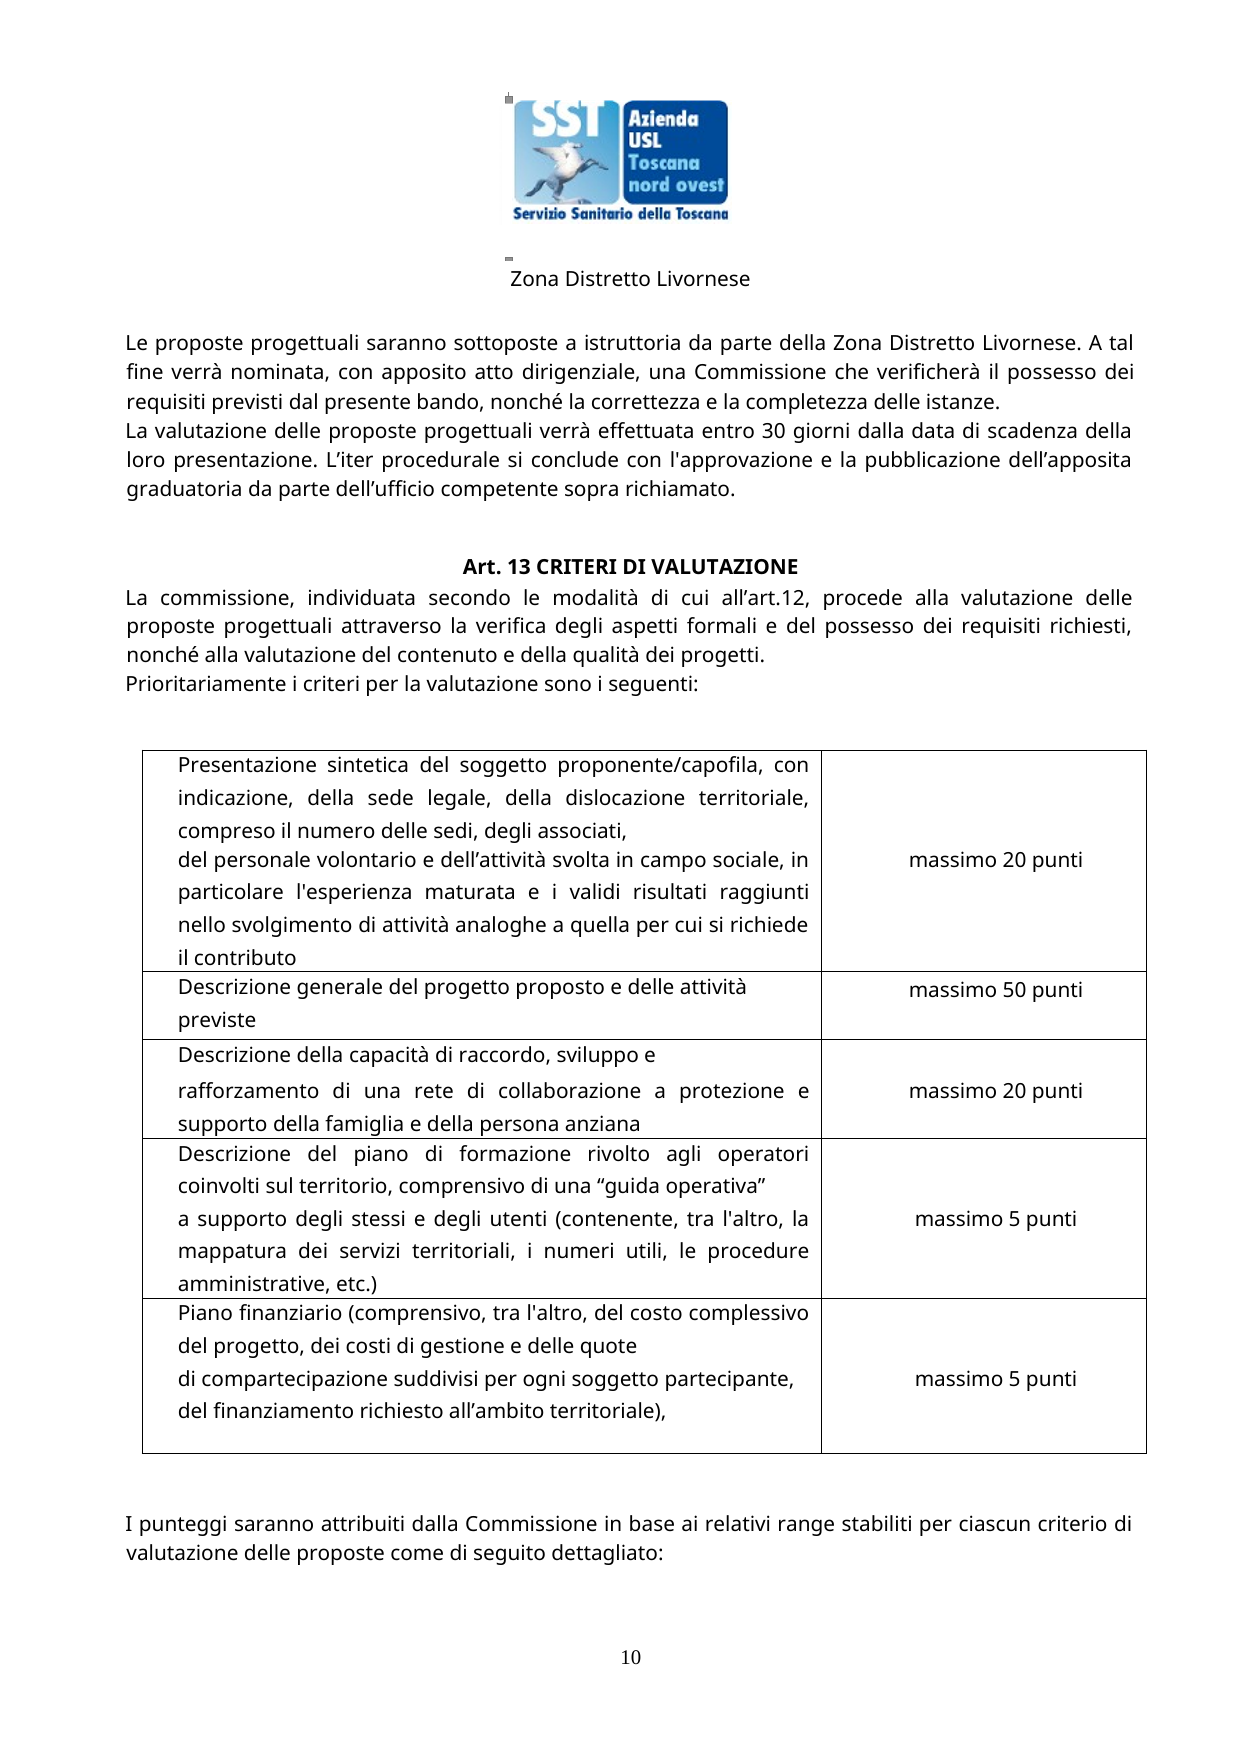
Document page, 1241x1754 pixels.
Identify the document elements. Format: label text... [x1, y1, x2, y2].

table_cell massimo 50 punti [822, 972, 1146, 1039]
table_cell massimo 20 punti [822, 845, 1146, 971]
text La commissione, individuata secondo le modalità di cui all’art.12, procede alla valutazione delle proposte progettuali attraverso la verifica degli aspetti formali e del possesso dei requisiti richiesti, nonché alla valutazione del contenuto e della qualità dei progetti. [125, 583, 1134, 669]
text La valutazione delle proposte progettuali verrà effettuata entro 30 giorni dalla data di scadenza della loro presentazione. L’iter procedurale si conclude con l'approvazione e la pubblicazione dell’apposita graduatoria da parte dell’ufficio competente sopra richiamato. [125, 416, 1134, 502]
table_cell [822, 1139, 1146, 1204]
table_cell [822, 1299, 1146, 1364]
table_cell Descrizione della capacità di raccordo, sviluppo e [143, 1040, 821, 1077]
table_cell rafforzamento di una rete di collaborazione a protezione e supporto della famiglia e della persona anziana [143, 1077, 821, 1138]
table_cell Descrizione del piano di formazione rivolto agli operatori coinvolti sul territorio, comprensivo di una “guida operativa” [143, 1139, 821, 1204]
table_cell Piano finanziario (comprensivo, tra l'altro, del costo complessivo del progetto, dei costi di gestione e delle quote [143, 1299, 821, 1364]
text Art. 13 CRITERI DI VALUTAZIONE [128, 552, 1133, 581]
table_cell a supporto degli stessi e degli utenti (contenente, tra l'altro, la mappatura dei servizi territoriali, i numeri utili, le procedure amministrative, etc.) [143, 1204, 821, 1297]
table_cell [822, 1040, 1146, 1077]
table_cell del personale volontario e dell’attività svolta in campo sociale, in particolare l'esperienza maturata e i validi risultati raggiunti nello svolgimento di attività analoghe a quella per cui si richiede il contributo [143, 845, 821, 971]
table_cell Descrizione generale del progetto proposto e delle attività previste [143, 972, 821, 1039]
text Prioritariamente i criteri per la valutazione sono i seguenti: [125, 669, 1134, 698]
table_cell di compartecipazione suddivisi per ogni soggetto partecipante, del finanziamento richiesto all’ambito territoriale), [143, 1364, 821, 1453]
picture [596, 92, 715, 240]
table_cell massimo 5 punti [822, 1204, 1146, 1297]
table_header Presentazione sintetica del soggetto proponente/capofila, con indicazione, della sede legale, della dislocazione territoriale, compreso il numero delle sedi, degli associati, [143, 751, 821, 845]
text I punteggi saranno attribuiti dalla Commissione in base ai relativi range stabiliti per ciascun criterio di valutazione delle proposte come di seguito dettagliato: [125, 1509, 1134, 1566]
text Le proposte progettuali saranno sottoposte a istruttoria da parte della Zona Distretto Livornese. A tal fine verrà nominata, con apposito atto dirigenziale, una Commissione che verificherà il possesso dei requisiti previsti dal presente bando, nonché la correttezza e la completezza delle istanze. [125, 328, 1136, 415]
table_header [822, 751, 1146, 845]
table_cell massimo 20 punti [822, 1077, 1146, 1138]
table_cell massimo 5 punti [822, 1364, 1146, 1453]
